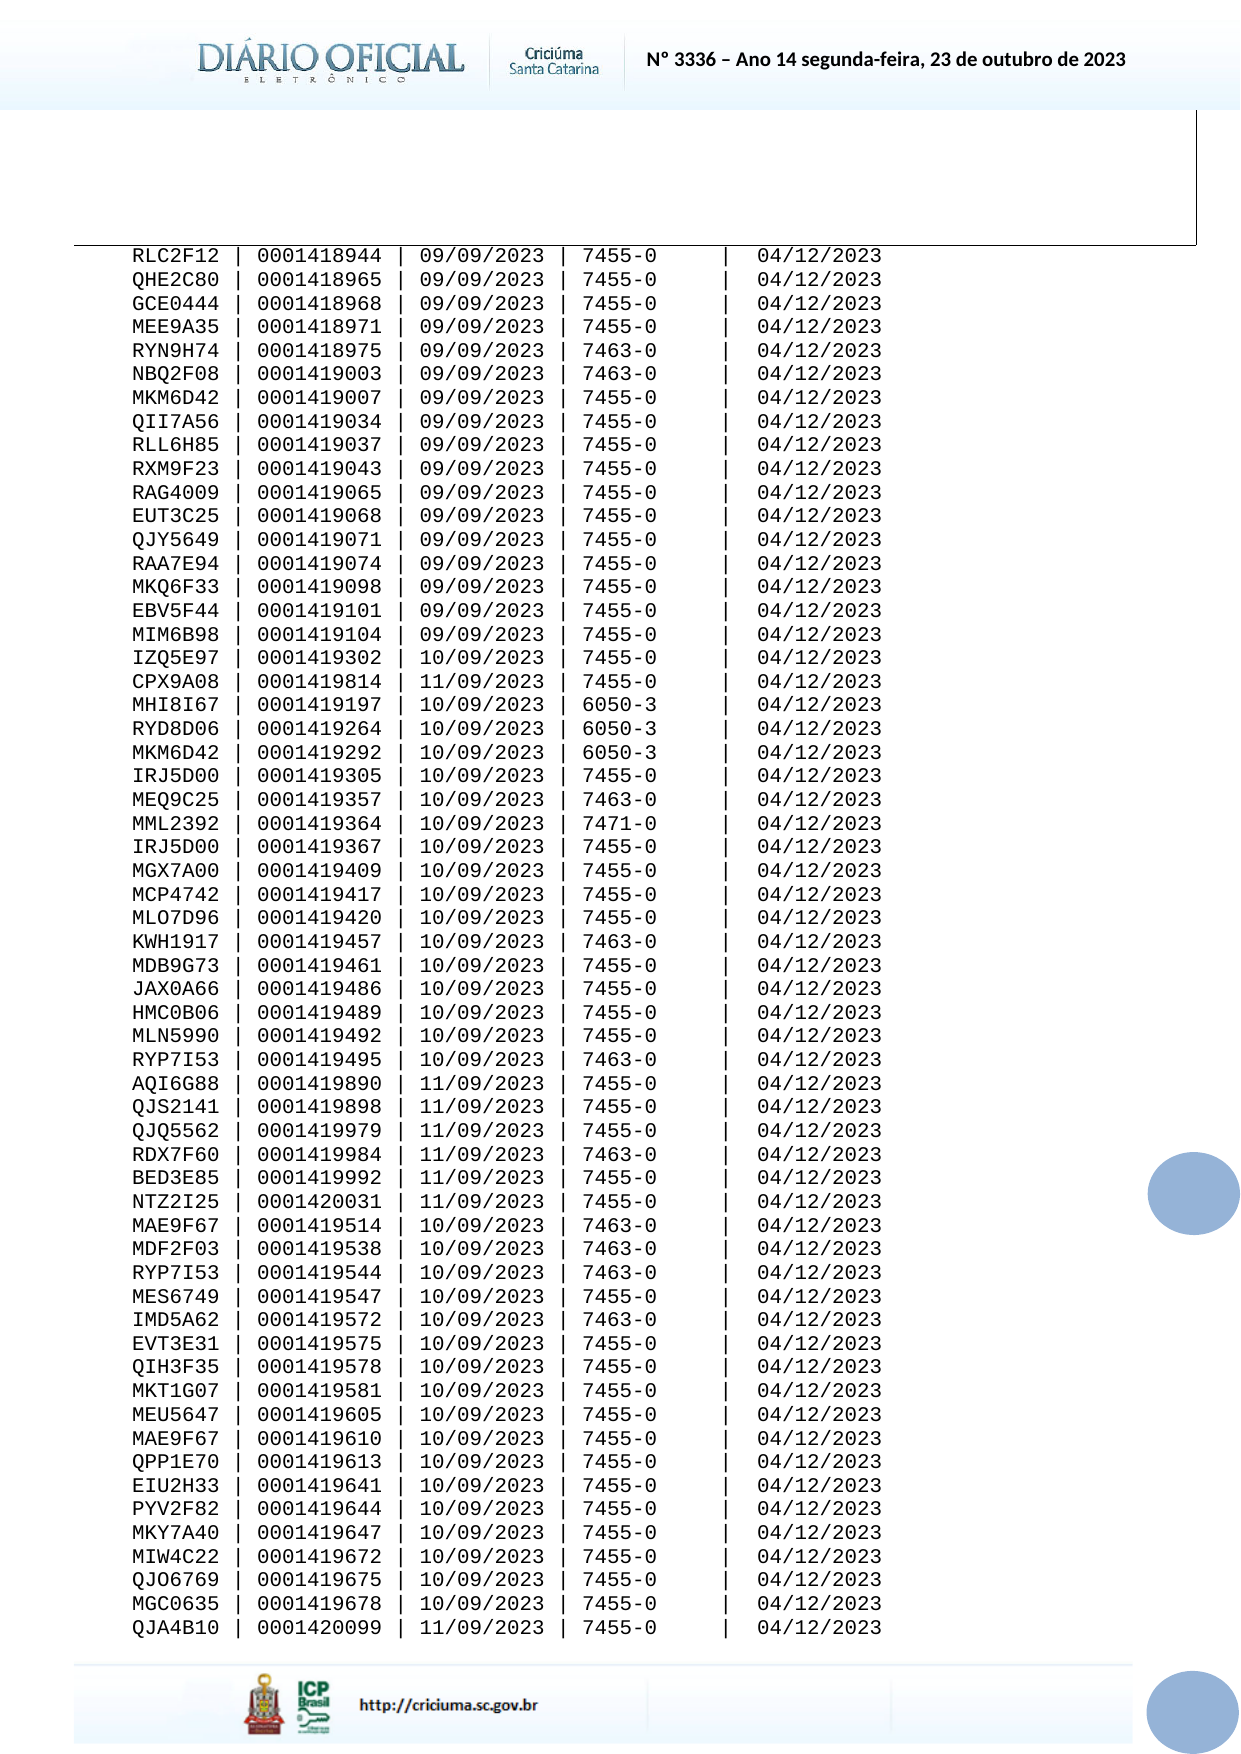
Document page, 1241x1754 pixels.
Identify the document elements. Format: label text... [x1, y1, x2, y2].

text QJO6769 | 0001419675 | 10/09/2023 | 7455-0 | 04/12/2023 [44, 1569, 1196, 1593]
text MGX7A00 | 0001419409 | 10/09/2023 | 7455-0 | 04/12/2023 [44, 860, 1196, 884]
text MIW4C22 | 0001419672 | 10/09/2023 | 7455-0 | 04/12/2023 [44, 1546, 1196, 1569]
text MKY7A40 | 0001419647 | 10/09/2023 | 7455-0 | 04/12/2023 [44, 1522, 1196, 1546]
text MKM6D42 | 0001419292 | 10/09/2023 | 6050-3 | 04/12/2023 [44, 742, 1196, 765]
text QII7A56 | 0001419034 | 09/09/2023 | 7455-0 | 04/12/2023 [44, 411, 1196, 434]
text JAX0A66 | 0001419486 | 10/09/2023 | 7455-0 | 04/12/2023 [44, 978, 1196, 1002]
text MLO7D96 | 0001419420 | 10/09/2023 | 7455-0 | 04/12/2023 [44, 907, 1196, 931]
text MLN5990 | 0001419492 | 10/09/2023 | 7455-0 | 04/12/2023 [44, 1026, 1196, 1049]
text RAG4009 | 0001419065 | 09/09/2023 | 7455-0 | 04/12/2023 [44, 482, 1196, 505]
text IRJ5D00 | 0001419305 | 10/09/2023 | 7455-0 | 04/12/2023 [44, 765, 1196, 789]
text MKQ6F33 | 0001419098 | 09/09/2023 | 7455-0 | 04/12/2023 [44, 576, 1196, 600]
text RLC2F12 | 0001418944 | 09/09/2023 | 7455-0 | 04/12/2023 [44, 245, 1196, 269]
text MCP4742 | 0001419417 | 10/09/2023 | 7455-0 | 04/12/2023 [44, 884, 1196, 907]
text MDF2F03 | 0001419538 | 10/09/2023 | 7463-0 | 04/12/2023 [44, 1238, 1196, 1262]
text MEU5647 | 0001419605 | 10/09/2023 | 7455-0 | 04/12/2023 [44, 1404, 1196, 1427]
text RLL6H85 | 0001419037 | 09/09/2023 | 7455-0 | 04/12/2023 [44, 434, 1196, 458]
text MES6749 | 0001419547 | 10/09/2023 | 7455-0 | 04/12/2023 [44, 1286, 1196, 1309]
text QJY5649 | 0001419071 | 09/09/2023 | 7455-0 | 04/12/2023 [44, 529, 1196, 553]
text MEE9A35 | 0001418971 | 09/09/2023 | 7455-0 | 04/12/2023 [44, 316, 1196, 340]
text EUT3C25 | 0001419068 | 09/09/2023 | 7455-0 | 04/12/2023 [44, 505, 1196, 529]
text QPP1E70 | 0001419613 | 10/09/2023 | 7455-0 | 04/12/2023 [44, 1451, 1196, 1475]
text MKM6D42 | 0001419007 | 09/09/2023 | 7455-0 | 04/12/2023 [44, 387, 1196, 411]
text NBQ2F08 | 0001419003 | 09/09/2023 | 7463-0 | 04/12/2023 [44, 363, 1196, 387]
text NTZ2I25 | 0001420031 | 11/09/2023 | 7455-0 | 04/12/2023 [44, 1191, 1153, 1215]
text MHI8I67 | 0001419197 | 10/09/2023 | 6050-3 | 04/12/2023 [44, 694, 1196, 718]
text RYP7I53 | 0001419544 | 10/09/2023 | 7463-0 | 04/12/2023 [44, 1262, 1196, 1286]
text QHE2C80 | 0001418965 | 09/09/2023 | 7455-0 | 04/12/2023 [44, 269, 1196, 292]
text EVT3E31 | 0001419575 | 10/09/2023 | 7455-0 | 04/12/2023 [44, 1333, 1196, 1357]
text QJQ5562 | 0001419979 | 11/09/2023 | 7455-0 | 04/12/2023 [44, 1120, 1196, 1144]
text IRJ5D00 | 0001419367 | 10/09/2023 | 7455-0 | 04/12/2023 [44, 836, 1196, 860]
text QJA4B10 | 0001420099 | 11/09/2023 | 7455-0 | 04/12/2023 [44, 1617, 1196, 1640]
text HMC0B06 | 0001419489 | 10/09/2023 | 7455-0 | 04/12/2023 [44, 1002, 1196, 1026]
text MKT1G07 | 0001419581 | 10/09/2023 | 7455-0 | 04/12/2023 [44, 1380, 1196, 1404]
text QIH3F35 | 0001419578 | 10/09/2023 | 7455-0 | 04/12/2023 [44, 1357, 1196, 1380]
text MAE9F67 | 0001419610 | 10/09/2023 | 7455-0 | 04/12/2023 [44, 1427, 1196, 1451]
text MEQ9C25 | 0001419357 | 10/09/2023 | 7463-0 | 04/12/2023 [44, 789, 1196, 813]
text IZQ5E97 | 0001419302 | 10/09/2023 | 7455-0 | 04/12/2023 [44, 647, 1196, 671]
text RYP7I53 | 0001419495 | 10/09/2023 | 7463-0 | 04/12/2023 [44, 1049, 1196, 1073]
text MDB9G73 | 0001419461 | 10/09/2023 | 7455-0 | 04/12/2023 [44, 954, 1196, 978]
text QJS2141 | 0001419898 | 11/09/2023 | 7455-0 | 04/12/2023 [44, 1096, 1196, 1120]
text RYD8D06 | 0001419264 | 10/09/2023 | 6050-3 | 04/12/2023 [44, 718, 1196, 742]
text PYV2F82 | 0001419644 | 10/09/2023 | 7455-0 | 04/12/2023 [44, 1498, 1196, 1522]
text RAA7E94 | 0001419074 | 09/09/2023 | 7455-0 | 04/12/2023 [44, 553, 1196, 576]
text CPX9A08 | 0001419814 | 11/09/2023 | 7455-0 | 04/12/2023 [44, 671, 1196, 694]
text AQI6G88 | 0001419890 | 11/09/2023 | 7455-0 | 04/12/2023 [44, 1073, 1196, 1096]
text KWH1917 | 0001419457 | 10/09/2023 | 7463-0 | 04/12/2023 [44, 931, 1196, 954]
text BED3E85 | 0001419992 | 11/09/2023 | 7455-0 | 04/12/2023 [44, 1167, 1157, 1191]
text EBV5F44 | 0001419101 | 09/09/2023 | 7455-0 | 04/12/2023 [44, 600, 1196, 623]
text MGC0635 | 0001419678 | 10/09/2023 | 7455-0 | 04/12/2023 [44, 1593, 1196, 1617]
text RYN9H74 | 0001418975 | 09/09/2023 | 7463-0 | 04/12/2023 [44, 340, 1196, 363]
text MML2392 | 0001419364 | 10/09/2023 | 7471-0 | 04/12/2023 [44, 813, 1196, 836]
text IMD5A62 | 0001419572 | 10/09/2023 | 7463-0 | 04/12/2023 [44, 1309, 1196, 1333]
text MIM6B98 | 0001419104 | 09/09/2023 | 7455-0 | 04/12/2023 [44, 623, 1196, 647]
text MAE9F67 | 0001419514 | 10/09/2023 | 7463-0 | 04/12/2023 [44, 1215, 1196, 1238]
text RDX7F60 | 0001419984 | 11/09/2023 | 7463-0 | 04/12/2023 [44, 1144, 1196, 1167]
text RXM9F23 | 0001419043 | 09/09/2023 | 7455-0 | 04/12/2023 [44, 458, 1196, 482]
text GCE0444 | 0001418968 | 09/09/2023 | 7455-0 | 04/12/2023 [44, 292, 1196, 316]
text EIU2H33 | 0001419641 | 10/09/2023 | 7455-0 | 04/12/2023 [44, 1475, 1196, 1498]
